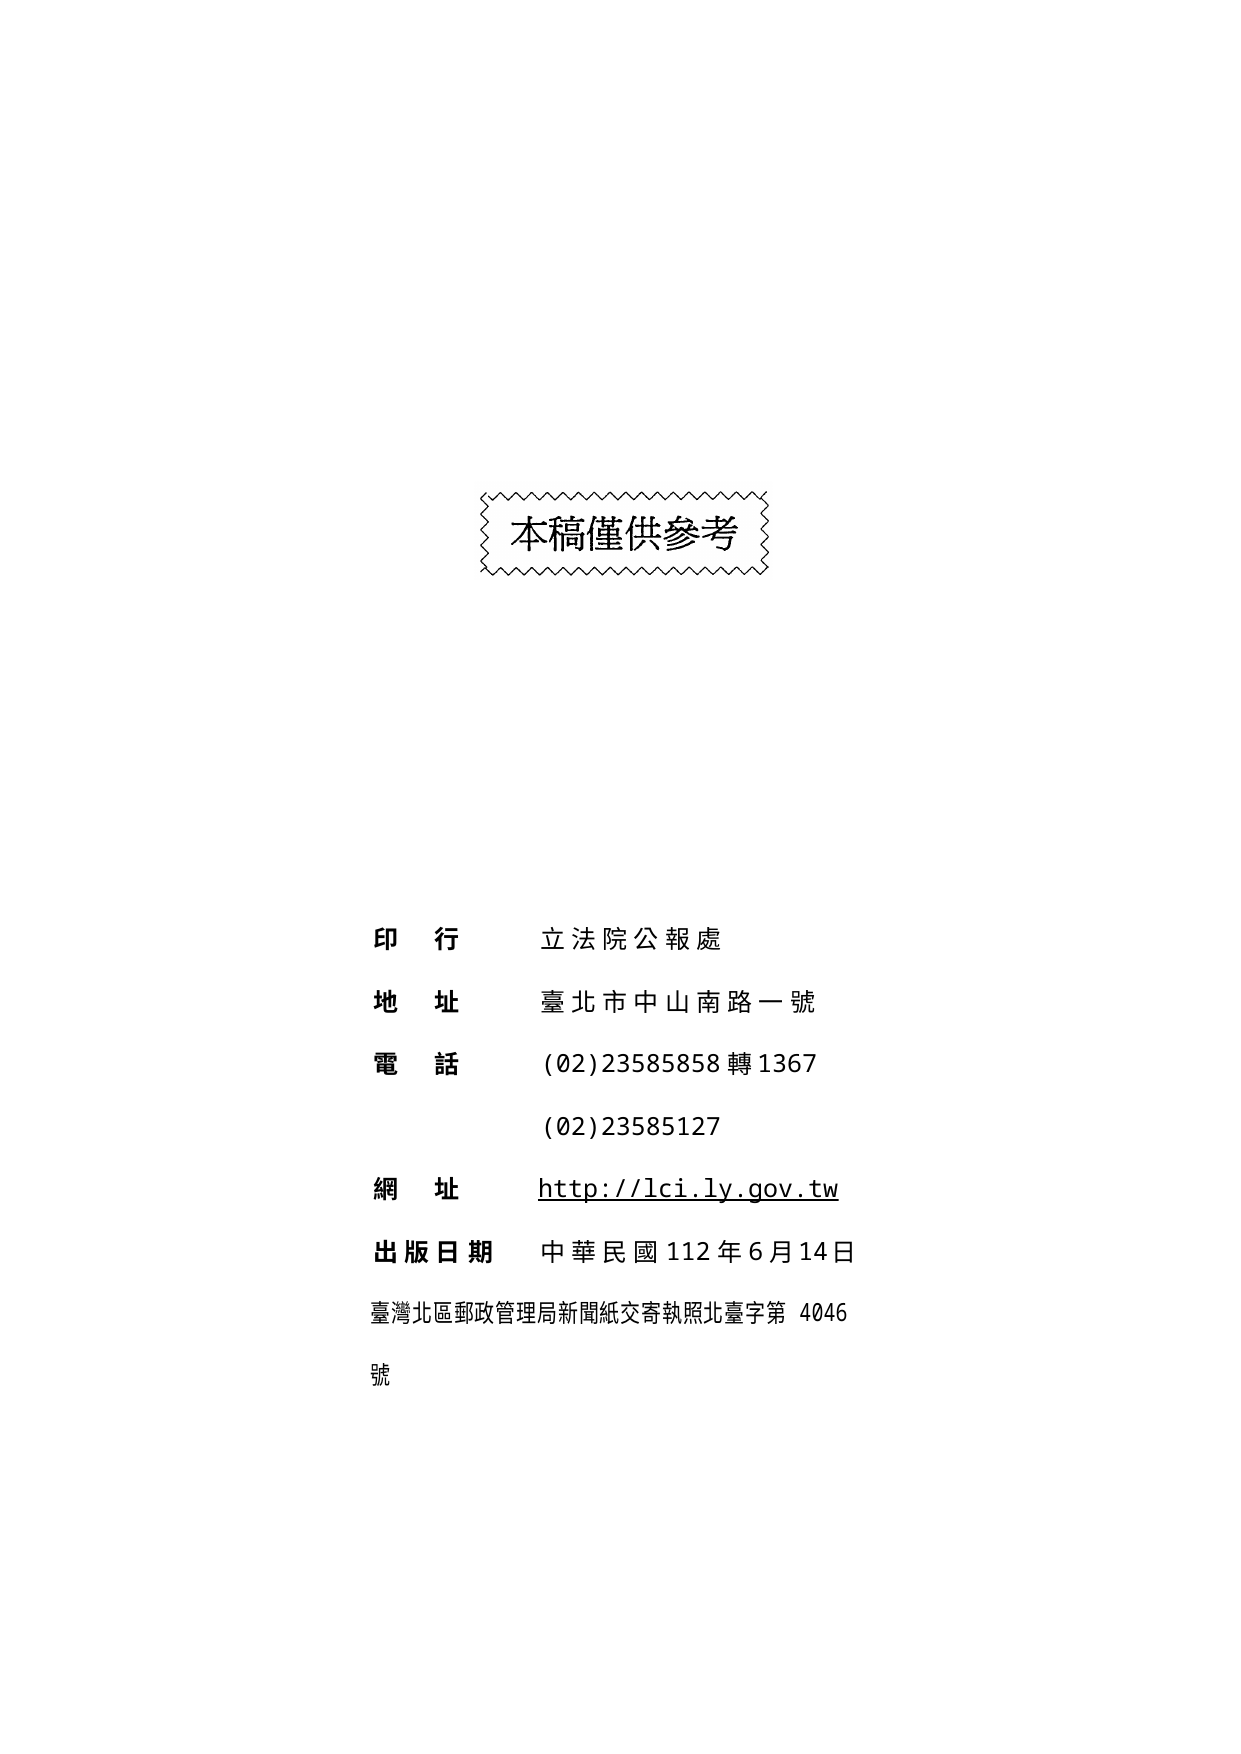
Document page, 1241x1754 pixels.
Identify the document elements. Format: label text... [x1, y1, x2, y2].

table_cell 中華民國112年6月14日 [534, 1219, 878, 1281]
table_cell http://lci.ly.gov.tw [534, 1156, 878, 1219]
table_cell 電話 [362, 1031, 534, 1156]
table_cell 臺灣北區郵政管理局新聞紙交寄執照北臺字第4046號 [362, 1281, 878, 1406]
table_cell (02)23585858轉1367 (02)23585127 [534, 1031, 878, 1156]
table_header 立法院公報處 [534, 906, 878, 969]
table_cell 臺北市中山南路一號 [534, 969, 878, 1031]
table_cell 出版日期 [362, 1219, 534, 1281]
table_header 印行 [362, 906, 534, 969]
table_cell 網址 [362, 1156, 534, 1219]
table_cell 地址 [362, 969, 534, 1031]
table_header [468, 406, 773, 594]
